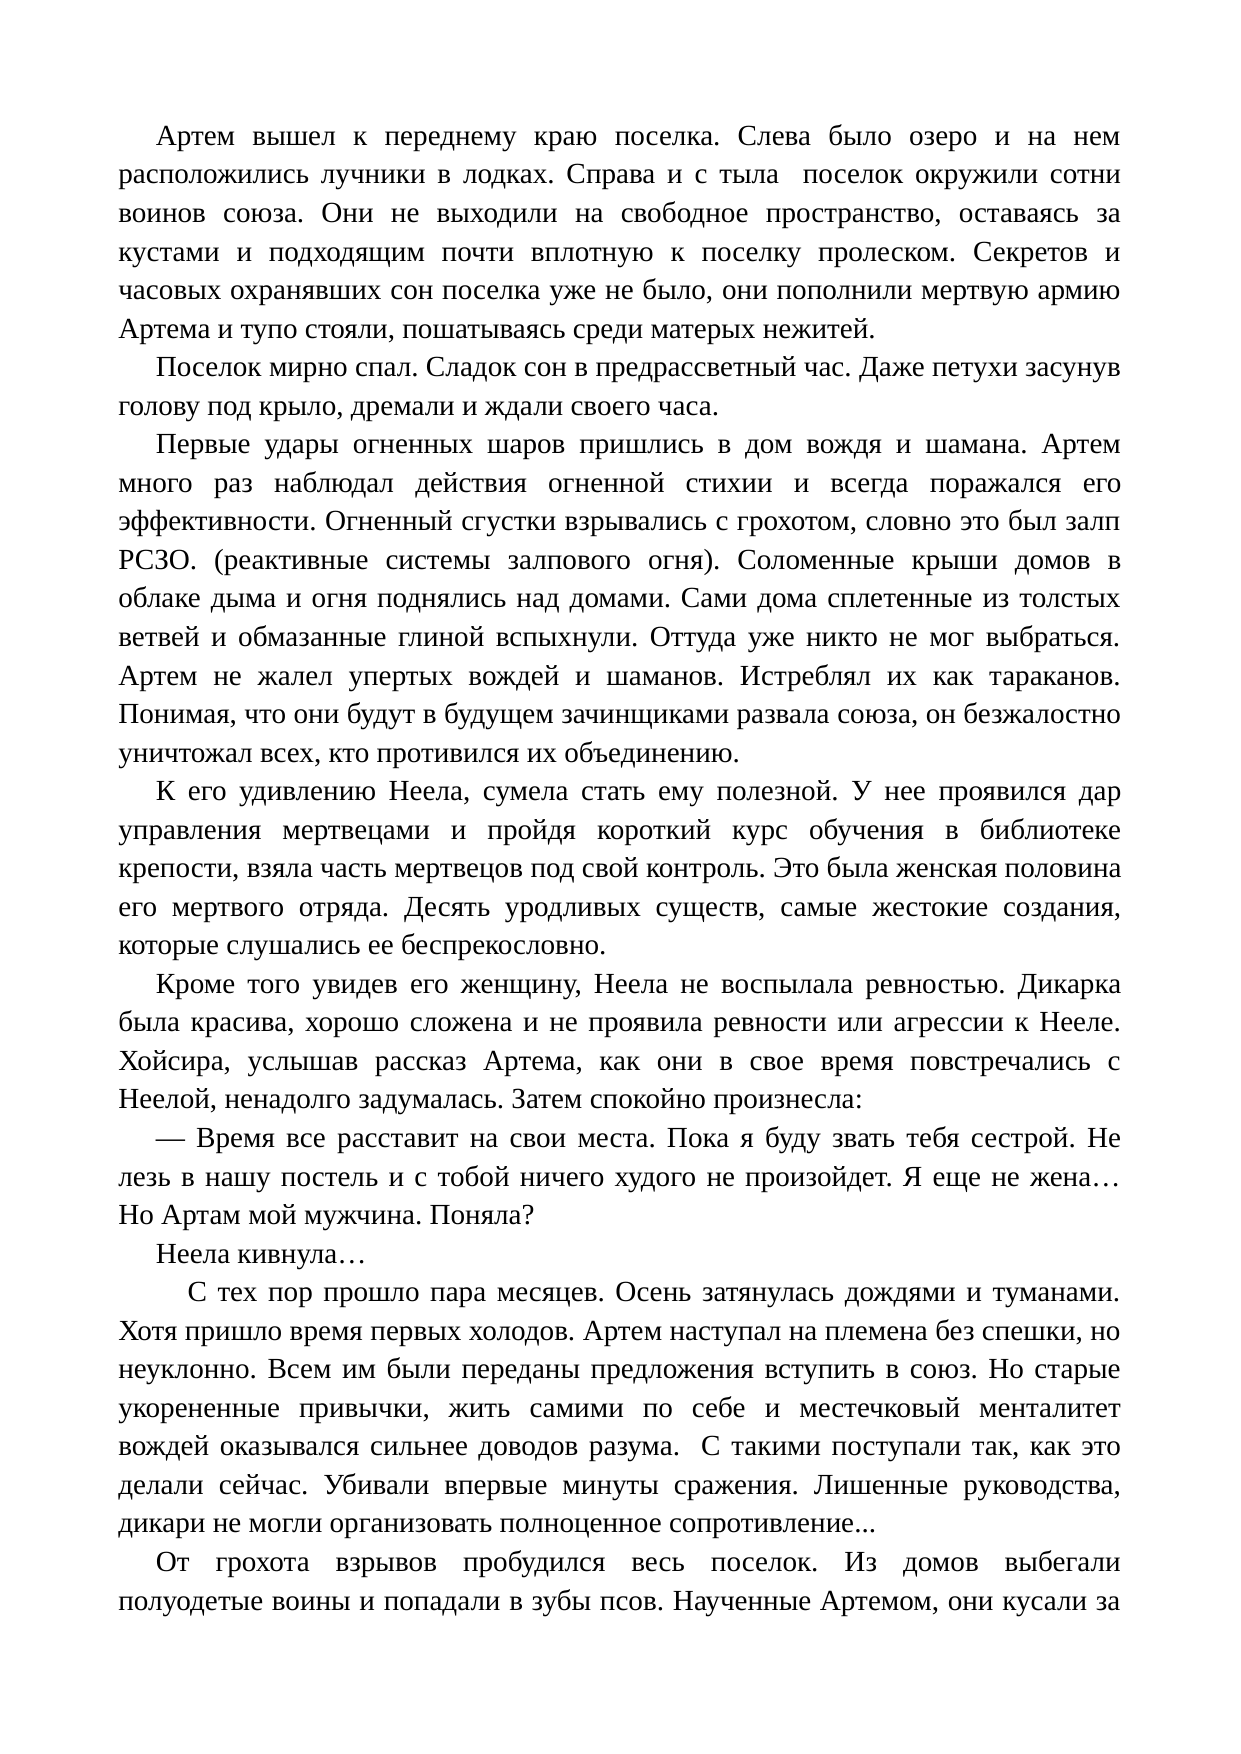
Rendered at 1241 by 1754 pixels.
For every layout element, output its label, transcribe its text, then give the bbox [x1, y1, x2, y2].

text Артем вышел к переднему краю поселка. Слева было озеро и на нем расположились лучники в лодках. Справа и с тыла поселок окружили сотни воинов союза. Они не выходили на свободное пространство, оставаясь за кустами и подходящим почти вплотную к поселку пролеском. Секретов и часовых охранявших сон поселка уже не было, они пополнили мертвую армию Артема и тупо стояли, пошатываясь среди матерых нежитей. [118, 118, 1122, 344]
text С тех пор прошло пара месяцев. Осень затянулась дождями и туманами. Хотя пришло время первых холодов. Артем наступал на племена без спешки, но неуклонно. Всем им были переданы предложения вступить в союз. Но старые укорененные привычки, жить самими по себе и местечковый менталитет вождей оказывался сильнее доводов разума. С такими поступали так, как это делали сейчас. Убивали впервые минуты сражения. Лишенные руководства, дикари не могли организовать полноценное сопротивление... [118, 1274, 1122, 1539]
text Первые удары огненных шаров пришлись в дом вождя и шамана. Артем много раз наблюдал действия огненной стихии и всегда поражался его эффективности. Огненный сгустки взрывались с грохотом, словно это был залп РСЗО. (реактивные системы залпового огня). Соломенные крыши домов в облаке дыма и огня поднялись над домами. Сами дома сплетенные из толстых ветвей и обмазанные глиной вспыхнули. Оттуда уже никто не мог выбраться. Артем не жалел упертых вождей и шаманов. Истреблял их как тараканов. Понимая, что они будут в будущем зачинщиками развала союза, он безжалостно уничтожал всех, кто противился их объединению. [118, 426, 1122, 768]
text Неела кивнула… [118, 1236, 1122, 1269]
text Поселок мирно спал. Сладок сон в предрассветный час. Даже петухи засунув голову под крыло, дремали и ждали своего часа. [118, 349, 1122, 421]
text Кроме того увидев его женщину, Неела не воспылала ревностью. Дикарка была красива, хорошо сложена и не проявила ревности или агрессии к Нееле. Хойсира, услышав рассказ Артема, как они в свое время повстречались с Неелой, ненадолго задумалась. Затем спокойно произнесла: [118, 966, 1122, 1115]
text — Время все расставит на свои места. Пока я буду звать тебя сестрой. Не лезь в нашу постель и с тобой ничего худого не произойдет. Я еще не жена… Но Артам мой мужчина. Поняла? [118, 1120, 1122, 1231]
text От грохота взрывов пробудился весь поселок. Из домов выбегали полуодетые воины и попадали в зубы псов. Наученные Артемом, они кусали за [118, 1544, 1122, 1616]
text К его удивлению Неела, сумела стать ему полезной. У нее проявился дар управления мертвецами и пройдя короткий курс обучения в библиотеке крепости, взяла часть мертвецов под свой контроль. Это была женская половина его мертвого отряда. Десять уродливых существ, самые жестокие создания, которые слушались ее беспрекословно. [118, 773, 1122, 961]
